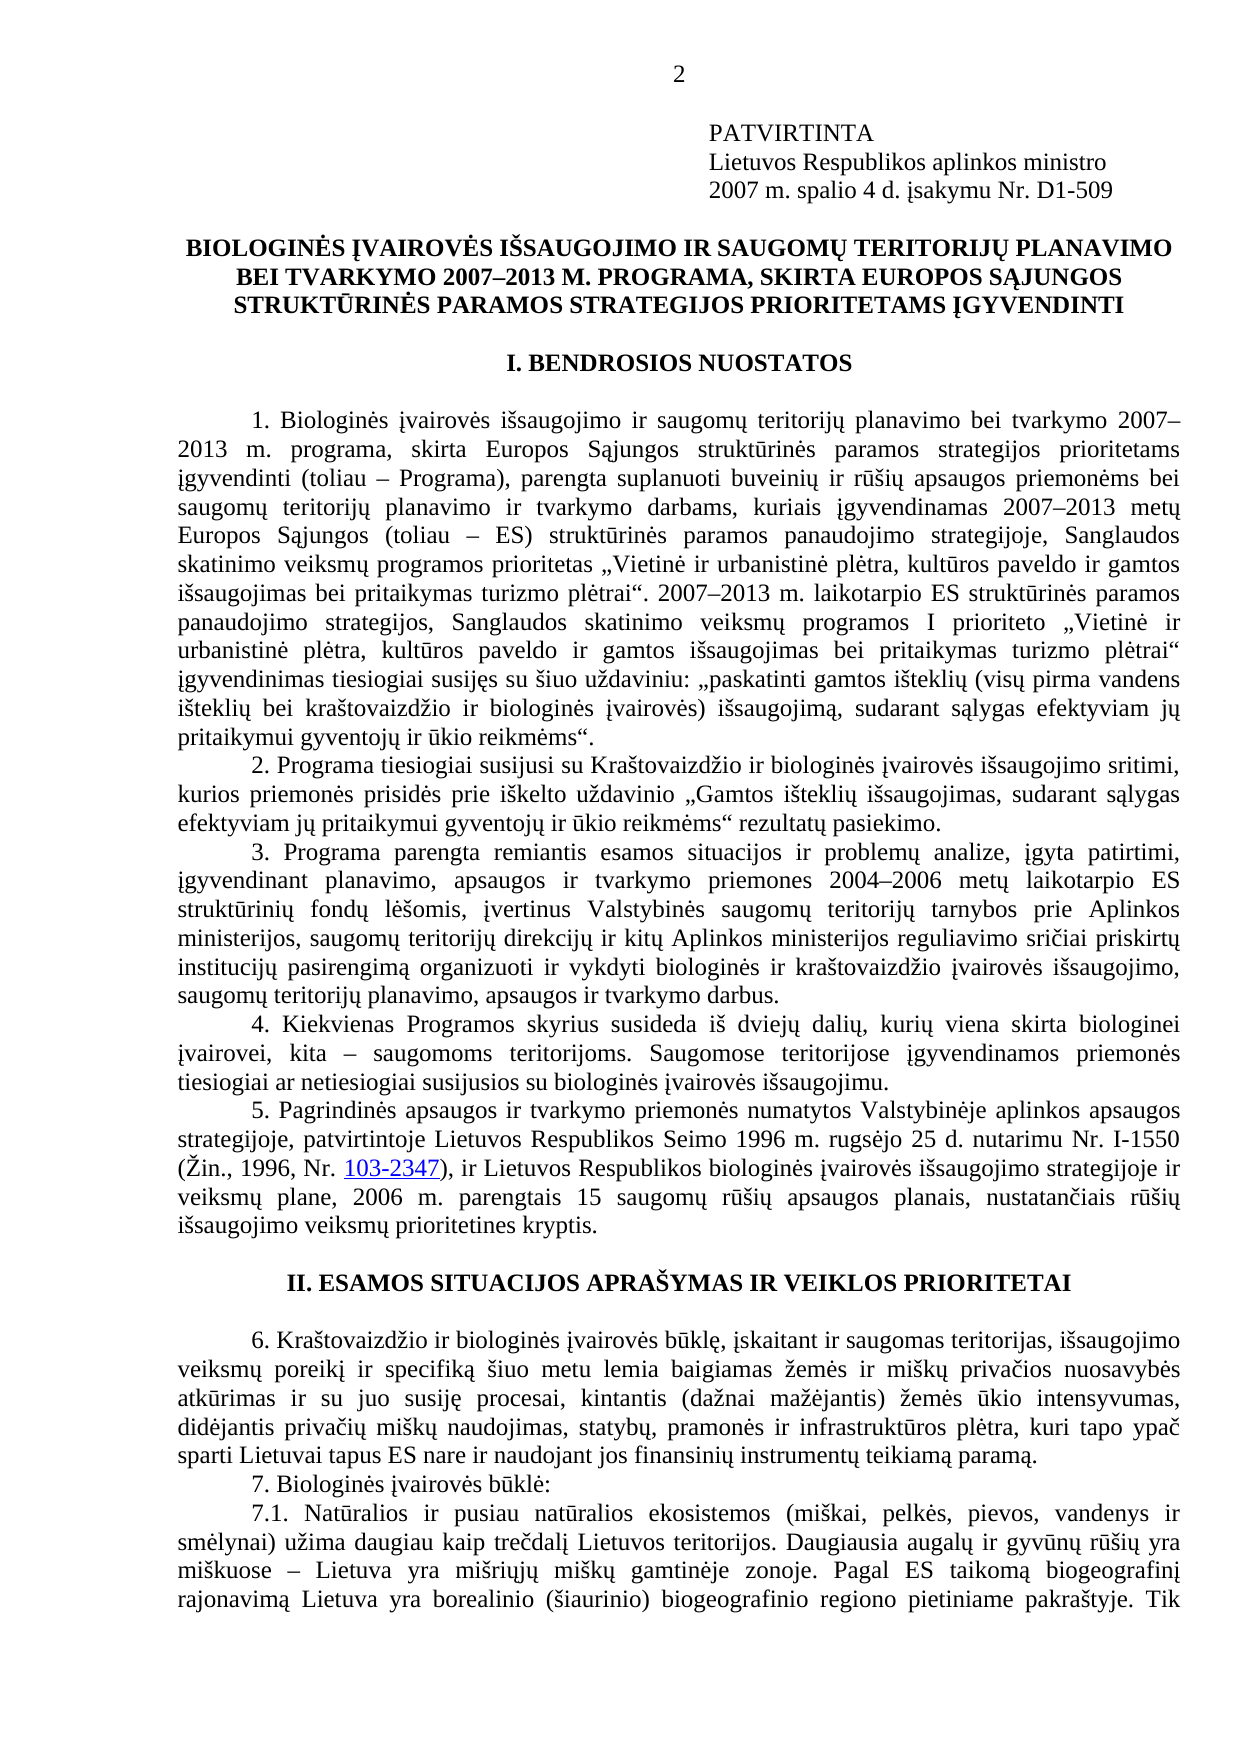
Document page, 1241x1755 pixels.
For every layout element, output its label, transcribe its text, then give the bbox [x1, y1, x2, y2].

text 3. Programa parengta remiantis esamos situacijos ir problemų analize, įgyta patirtimi, įgyvendinant planavimo, apsaugos ir tvarkymo priemones 2004–2006 metų laikotarpio ES struktūrinių fondų lėšomis, įvertinus Valstybinės saugomų teritorijų tarnybos prie Aplinkos ministerijos, saugomų teritorijų direkcijų ir kitų Aplinkos ministerijos reguliavimo sričiai priskirtų institucijų pasirengimą organizuoti ir vykdyti biologinės ir kraštovaizdžio įvairovės išsaugojimo, saugomų teritorijų planavimo, apsaugos ir tvarkymo darbus. [177, 837, 1181, 1009]
text 5. Pagrindinės apsaugos ir tvarkymo priemonės numatytos Valstybinėje aplinkos apsaugos strategijoje, patvirtintoje Lietuvos Respublikos Seimo 1996 m. rugsėjo 25 d. nutarimu Nr. I-1550 (Žin., 1996, Nr. 103-2347), ir Lietuvos Respublikos biologinės įvairovės išsaugojimo strategijoje ir veiksmų plane, 2006 m. parengtais 15 saugomų rūšių apsaugos planais, nustatančiais rūšių išsaugojimo veiksmų prioritetines kryptis. [177, 1096, 1181, 1239]
text 1. Biologinės įvairovės išsaugojimo ir saugomų teritorijų planavimo bei tvarkymo 2007–2013 m. programa, skirta Europos Sąjungos struktūrinės paramos strategijos prioritetams įgyvendinti (toliau – Programa), parengta suplanuoti buveinių ir rūšių apsaugos priemonėms bei saugomų teritorijų planavimo ir tvarkymo darbams, kuriais įgyvendinamas 2007–2013 metų Europos Sąjungos (toliau – ES) struktūrinės paramos panaudojimo strategijoje, Sanglaudos skatinimo veiksmų programos prioritetas „Vietinė ir urbanistinė plėtra, kultūros paveldo ir gamtos išsaugojimas bei pritaikymas turizmo plėtrai“. 2007–2013 m. laikotarpio ES struktūrinės paramos panaudojimo strategijos, Sanglaudos skatinimo veiksmų programos I prioriteto „Vietinė ir urbanistinė plėtra, kultūros paveldo ir gamtos išsaugojimas bei pritaikymas turizmo plėtrai“ įgyvendinimas tiesiogiai susijęs su šiuo uždaviniu: „paskatinti gamtos išteklių (visų pirma vandens išteklių bei kraštovaizdžio ir biologinės įvairovės) išsaugojimą, sudarant sąlygas efektyviam jų pritaikymui gyventojų ir ūkio reikmėms“. [177, 406, 1181, 751]
text Lietuvos Respublikos aplinkos ministro [177, 147, 1181, 176]
text BIOLOGINĖS ĮVAIROVĖS IŠSAUGOJIMO IR SAUGOMŲ TERITORIJŲ PLANAVIMO BEI TVARKYMO 2007–2013 M. PROGRAMA, SKIRTA EUROPOS SĄJUNGOS STRUKTŪRINĖS PARAMOS STRATEGIJOS PRIORITETAMS ĮGYVENDINTI [177, 233, 1181, 319]
text 4. Kiekvienas Programos skyrius susideda iš dviejų dalių, kurių viena skirta biologinei įvairovei, kita – saugomoms teritorijoms. Saugomose teritorijose įgyvendinamos priemonės tiesiogiai ar netiesiogiai susijusios su biologinės įvairovės išsaugojimu. [177, 1009, 1181, 1096]
text 2. Programa tiesiogiai susijusi su Kraštovaizdžio ir biologinės įvairovės išsaugojimo sritimi, kurios priemonės prisidės prie iškelto uždavinio „Gamtos išteklių išsaugojimas, sudarant sąlygas efektyviam jų pritaikymui gyventojų ir ūkio reikmėms“ rezultatų pasiekimo. [177, 751, 1181, 837]
text 7. Biologinės įvairovės būklė: [177, 1469, 1181, 1498]
text PATVIRTINTA [709, 118, 1181, 147]
text II. ESAMOS SITUACIJOS APRAŠYMAS IR VEIKLOS PRIORITETAI [177, 1268, 1181, 1297]
text 7.1. Natūralios ir pusiau natūralios ekosistemos (miškai, pelkės, pievos, vandenys ir smėlynai) užima daugiau kaip trečdalį Lietuvos teritorijos. Daugiausia augalų ir gyvūnų rūšių yra miškuose – Lietuva yra mišriųjų miškų gamtinėje zonoje. Pagal ES taikomą biogeografinį rajonavimą Lietuva yra borealinio (šiaurinio) biogeografinio regiono pietiniame pakraštyje. Tik [177, 1498, 1181, 1613]
text 6. Kraštovaizdžio ir biologinės įvairovės būklę, įskaitant ir saugomas teritorijas, išsaugojimo veiksmų poreikį ir specifiką šiuo metu lemia baigiamas žemės ir miškų privačios nuosavybės atkūrimas ir su juo susiję procesai, kintantis (dažnai mažėjantis) žemės ūkio intensyvumas, didėjantis privačių miškų naudojimas, statybų, pramonės ir infrastruktūros plėtra, kuri tapo ypač sparti Lietuvai tapus ES nare ir naudojant jos finansinių instrumentų teikiamą paramą. [177, 1326, 1181, 1469]
text I. BENDROSIOS NUOSTATOS [177, 348, 1181, 377]
text 2007 m. spalio 4 d. įsakymu Nr. D1-509 [177, 176, 1181, 204]
